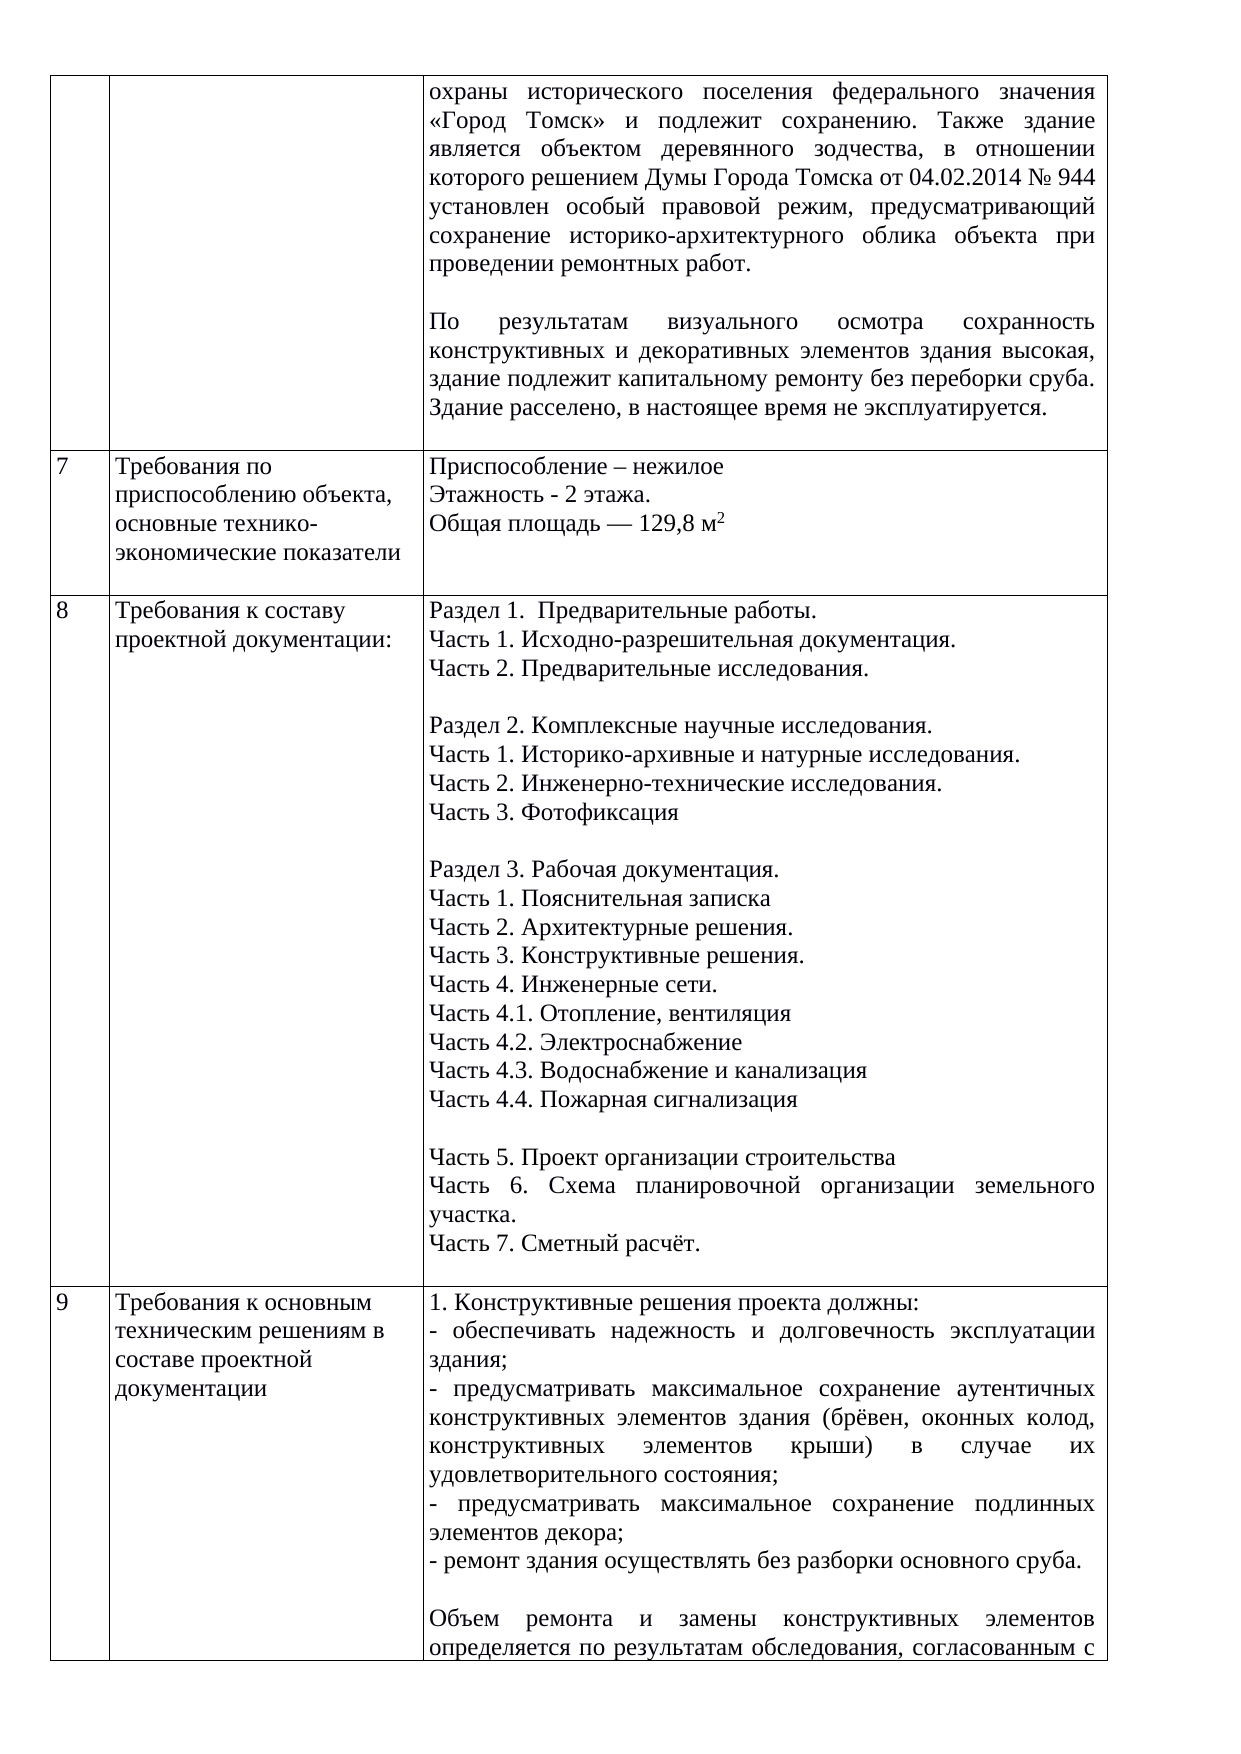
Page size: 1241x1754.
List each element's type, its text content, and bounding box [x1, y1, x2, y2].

table_cell 8 [51, 596, 109, 1286]
table_cell Требования к составу проектной документации: [110, 596, 423, 1286]
table_cell 7 [51, 451, 109, 594]
table_cell [110, 76, 423, 450]
table_cell Раздел 1. Предварительные работы. Часть 1. Исходно-разрешительная документация. Часть 2. Предварительные исследования. Раздел 2. Комплексные научные исследования. Часть 1. Историко-архивные и натурные исследования. Часть 2. Инженерно-технические исследования. Часть 3. Фотофиксация Раздел 3. Рабочая документация. Часть 1. Пояснительная записка Часть 2. Архитектурные решения. Часть 3. Конструктивные решения. Часть 4. Инженерные сети. Часть 4.1. Отопление, вентиляция Часть 4.2. Электроснабжение Часть 4.3. Водоснабжение и канализация Часть 4.4. Пожарная сигнализация Часть 5. Проект организации строительства Часть 6. Схема планировочной организации земельного участка. Часть 7. Сметный расчёт. [424, 596, 1107, 1286]
table_cell 9 [51, 1287, 109, 1660]
table_cell [51, 76, 109, 450]
table_cell 1. Конструктивные решения проекта должны: - обеспечивать надежность и долговечность эксплуатации здания; - предусматривать максимальное сохранение аутентичных конструктивных элементов здания (брёвен, оконных колод, конструктивных элементов крыши) в случае их удовлетворительного состояния; - предусматривать максимальное сохранение подлинных элементов декора; - ремонт здания осуществлять без разборки основного сруба. Объем ремонта и замены конструктивных элементов определяется по результатам обследования, согласованным с [424, 1287, 1107, 1660]
table_cell Требования к основным техническим решениям в составе проектной документации [110, 1287, 423, 1660]
table_cell Требования по приспособлению объекта, основные технико-экономические показатели [110, 451, 423, 594]
table_cell охраны исторического поселения федерального значения «Город Томск» и подлежит сохранению. Также здание является объектом деревянного зодчества, в отношении которого решением Думы Города Томска от 04.02.2014 № 944 установлен особый правовой режим, предусматривающий сохранение историко-архитектурного облика объекта при проведении ремонтных работ. По результатам визуального осмотра сохранность конструктивных и декоративных элементов здания высокая, здание подлежит капитальному ремонту без переборки сруба. Здание расселено, в настоящее время не эксплуатируется. [424, 76, 1107, 450]
table_cell Приспособление – нежилое Этажность - 2 этажа. Общая площадь — 129,8 м2 [424, 451, 1107, 594]
